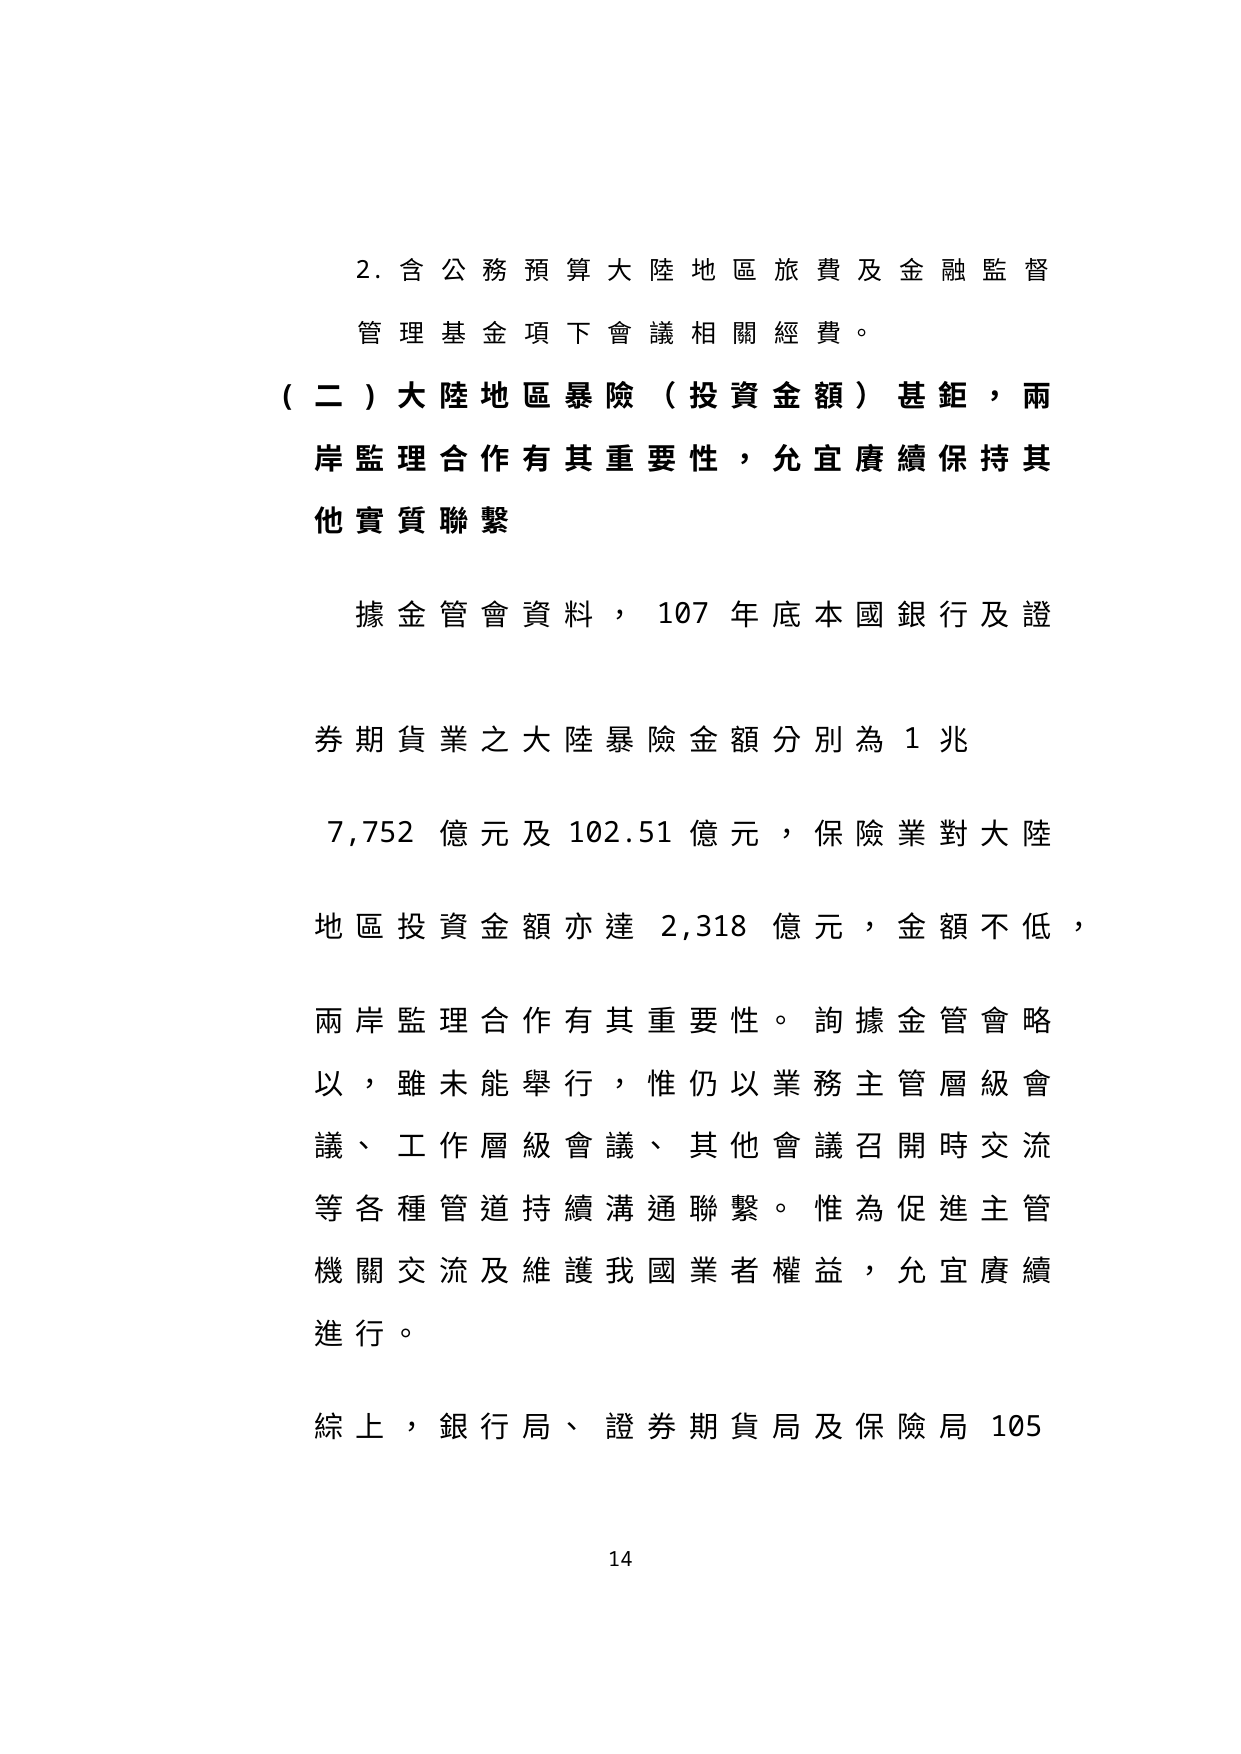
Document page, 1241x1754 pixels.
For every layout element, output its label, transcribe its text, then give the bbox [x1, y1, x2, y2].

text 據金管會資料，107年底本國銀行及證券期貨業之大陸暴險金額分別為1兆7,752億元及102.51億元，保險業對大陸地區投資金額亦達2,318億元，金額不低，兩岸監理合作有其重要性。詢據金管會略以，雖未能舉行，惟仍以業務主管層級會議、工作層級會議、其他會議召開時交流等各種管道持續溝通聯繫。惟為促進主管機關交流及維護我國業者權益，允宜賡續進行。 [271, 540, 1058, 1352]
text (二)大陸地區暴險（投資金額）甚鉅，兩岸監理合作有其重要性，允宜賡續保持其他實質聯繫 [242, 352, 1058, 540]
text 綜上，銀行局、證券期貨局及保險局105 [242, 1352, 1058, 1477]
text 2.含公務預算大陸地區旅費及金融監督管理基金項下會議相關經費。 [315, 227, 1058, 352]
